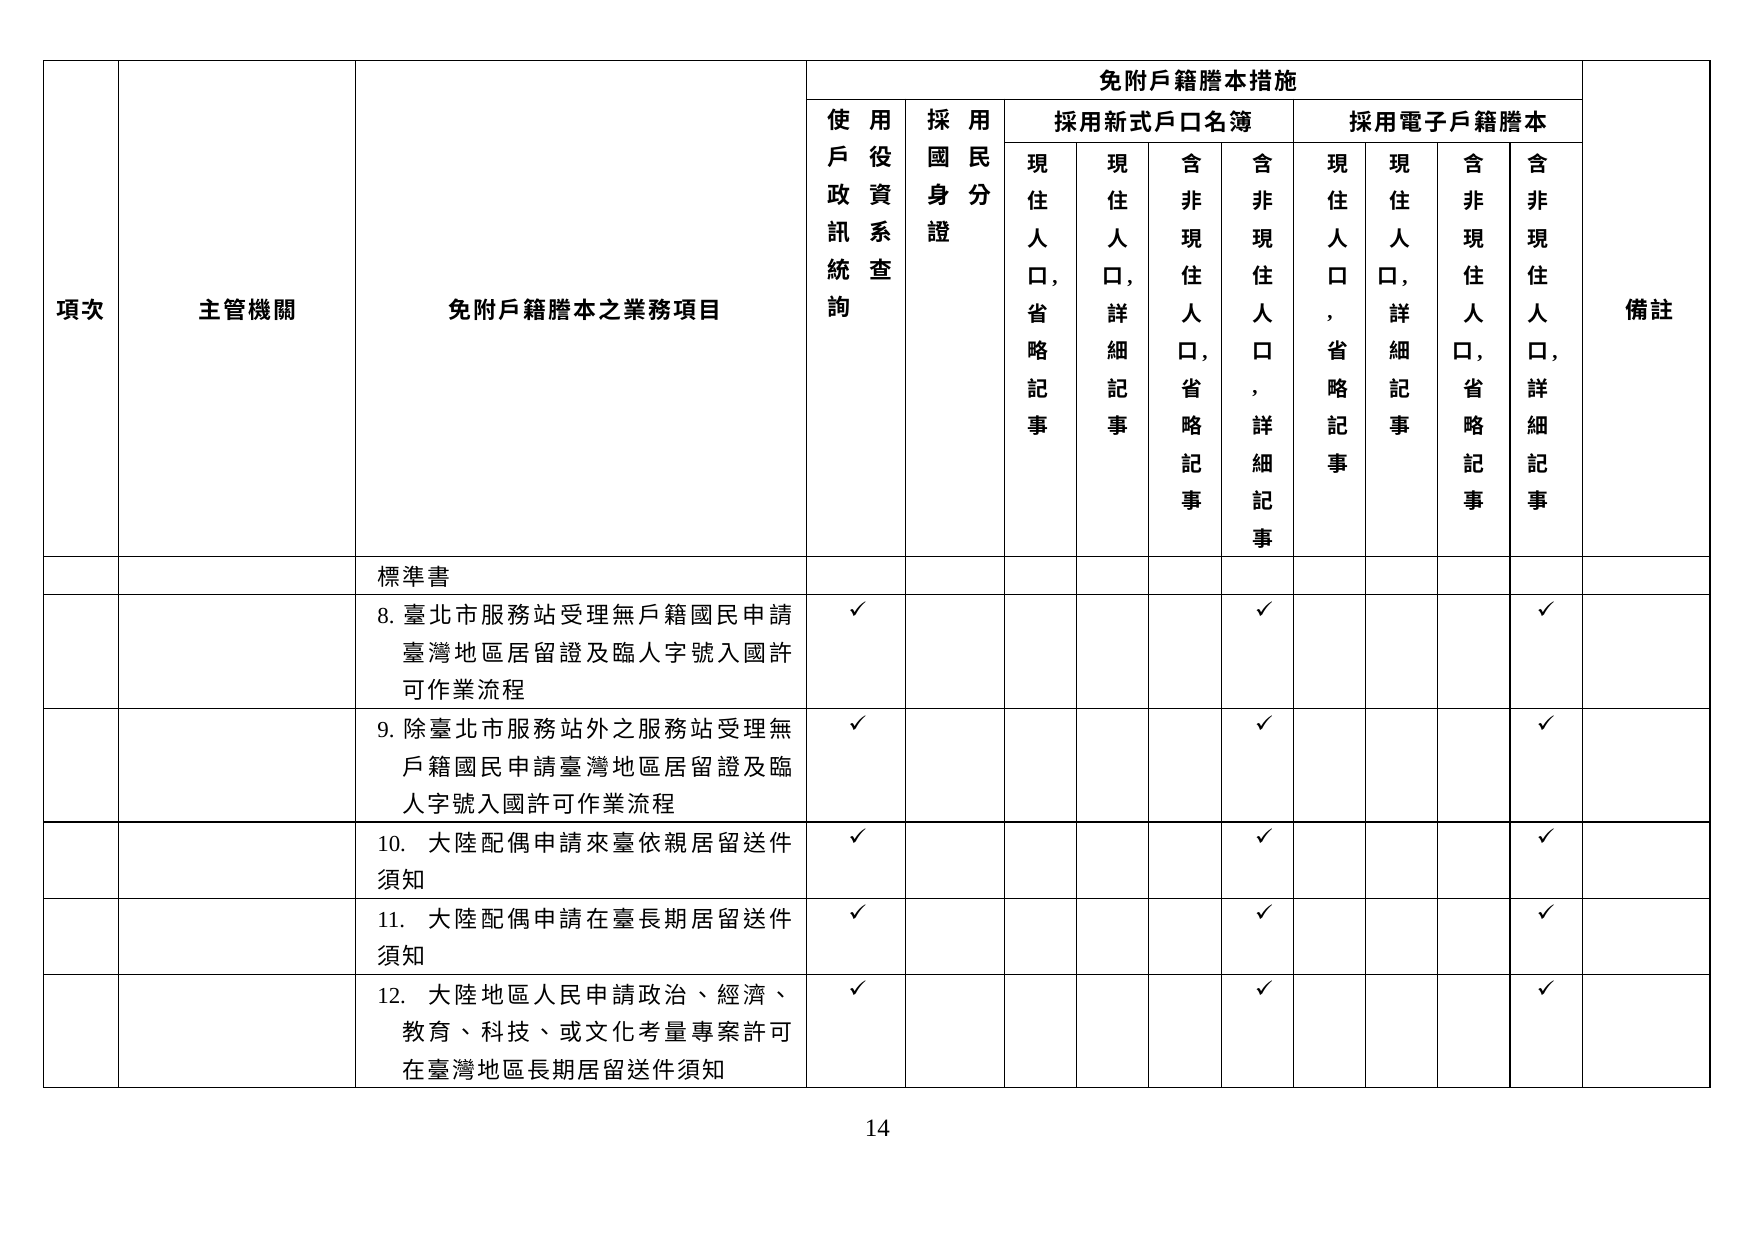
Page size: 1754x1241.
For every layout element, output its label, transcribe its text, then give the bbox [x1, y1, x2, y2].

table_cell 採用國民身分證 [906, 100, 1004, 556]
table_cell [119, 975, 355, 1087]
table_cell [1005, 557, 1076, 594]
table_cell 12.大陸地區人民申請政治、經濟、教育、科技、或文化考量專案許可在臺灣地區長期居留送件須知 [356, 975, 806, 1087]
table_cell [44, 595, 118, 708]
table_cell [1438, 595, 1509, 708]
table_cell [119, 595, 355, 708]
table_cell [1366, 557, 1437, 594]
table_cell  [1511, 595, 1582, 708]
table_cell [1149, 899, 1221, 973]
table_cell  [1511, 709, 1582, 821]
table_cell 現住人口,詳細記事 [1366, 143, 1437, 556]
table_cell  [807, 595, 905, 708]
table_cell [1366, 823, 1437, 897]
table_cell [44, 557, 118, 594]
table_cell 含非現住人口,詳細記事 [1511, 143, 1582, 556]
table_cell [1583, 709, 1709, 821]
table_header 項次 [44, 61, 118, 556]
table_cell 標準書 [356, 557, 806, 594]
table_cell [1438, 557, 1509, 594]
table_cell 含非現住人口,詳細記事 [1222, 143, 1293, 556]
table_cell 現住人口,省略記事 [1294, 143, 1365, 556]
table_cell  [1222, 975, 1293, 1087]
table_cell 使用戶役政資訊系統查詢 [807, 100, 905, 556]
table_cell [1294, 595, 1365, 708]
table_cell 採用電子戶籍謄本 [1294, 100, 1582, 142]
table_cell [1583, 595, 1709, 708]
table_cell 9.除臺北市服務站外之服務站受理無戶籍國民申請臺灣地區居留證及臨人字號入國許可作業流程 [356, 709, 806, 821]
table_header 免附戶籍謄本措施 [807, 61, 1582, 98]
table_cell  [1511, 899, 1582, 973]
table_cell [906, 975, 1004, 1087]
table_cell [906, 899, 1004, 973]
table_cell [1583, 823, 1709, 897]
table_cell 含非現住人口,省略記事 [1438, 143, 1509, 556]
table_cell [906, 595, 1004, 708]
table_cell [1294, 975, 1365, 1087]
table_cell [1511, 557, 1582, 594]
table_cell [1149, 595, 1221, 708]
table_cell 現住人口,詳細記事 [1077, 143, 1148, 556]
table_cell [1222, 557, 1293, 594]
table_cell [1294, 709, 1365, 821]
table_cell [1438, 975, 1509, 1087]
table_cell [1077, 595, 1148, 708]
table_cell [1077, 975, 1148, 1087]
table_cell [1149, 709, 1221, 821]
table_cell  [807, 975, 905, 1087]
table_cell [1438, 823, 1509, 897]
table_cell 現住人口,省略記事 [1005, 143, 1076, 556]
table_cell [1077, 899, 1148, 973]
table_cell 8.臺北市服務站受理無戶籍國民申請臺灣地區居留證及臨人字號入國許可作業流程 [356, 595, 806, 708]
table_header 備註 [1583, 61, 1709, 556]
table_cell [1583, 557, 1709, 594]
table_cell [906, 709, 1004, 821]
table_cell [1005, 595, 1076, 708]
table_cell [44, 823, 118, 897]
table_cell [119, 709, 355, 821]
table_cell 11.大陸配偶申請在臺長期居留送件須知 [356, 899, 806, 973]
table_cell [906, 557, 1004, 594]
table_cell [1077, 709, 1148, 821]
table_cell  [1222, 595, 1293, 708]
table_cell  [807, 709, 905, 821]
table_cell [906, 823, 1004, 897]
table_cell [1005, 823, 1076, 897]
table_cell [1366, 975, 1437, 1087]
table_cell [1005, 709, 1076, 821]
table_cell [44, 709, 118, 821]
table_header 免附戶籍謄本之業務項目 [356, 61, 806, 556]
table_cell [1294, 557, 1365, 594]
table_cell [1366, 595, 1437, 708]
table_cell [1077, 557, 1148, 594]
table_cell [1583, 975, 1709, 1087]
table_cell [119, 823, 355, 897]
table_cell [44, 975, 118, 1087]
table_cell [119, 557, 355, 594]
table_cell [1149, 975, 1221, 1087]
table_cell [1005, 975, 1076, 1087]
table_cell [1077, 823, 1148, 897]
table_cell  [1222, 899, 1293, 973]
table_cell [1294, 823, 1365, 897]
table_cell 含非現住人口,省略記事 [1149, 143, 1221, 556]
table_cell [1366, 899, 1437, 973]
table_cell  [1511, 975, 1582, 1087]
table_cell  [807, 823, 905, 897]
table_cell  [807, 899, 905, 973]
table_cell [119, 899, 355, 973]
table_cell [1366, 709, 1437, 821]
table_cell [1438, 899, 1509, 973]
table_cell [1149, 557, 1221, 594]
table_cell [44, 899, 118, 973]
table_header 主管機關 [119, 61, 355, 556]
table_cell 採用新式戶口名簿 [1005, 100, 1293, 142]
table_cell [1438, 709, 1509, 821]
table_cell  [1222, 823, 1293, 897]
table_cell [1583, 899, 1709, 973]
table_cell [1149, 823, 1221, 897]
table_cell 10.大陸配偶申請來臺依親居留送件須知 [356, 823, 806, 897]
table_cell  [1511, 823, 1582, 897]
table_cell [1294, 899, 1365, 973]
table_cell [1005, 899, 1076, 973]
table_cell [807, 557, 905, 594]
table_cell  [1222, 709, 1293, 821]
